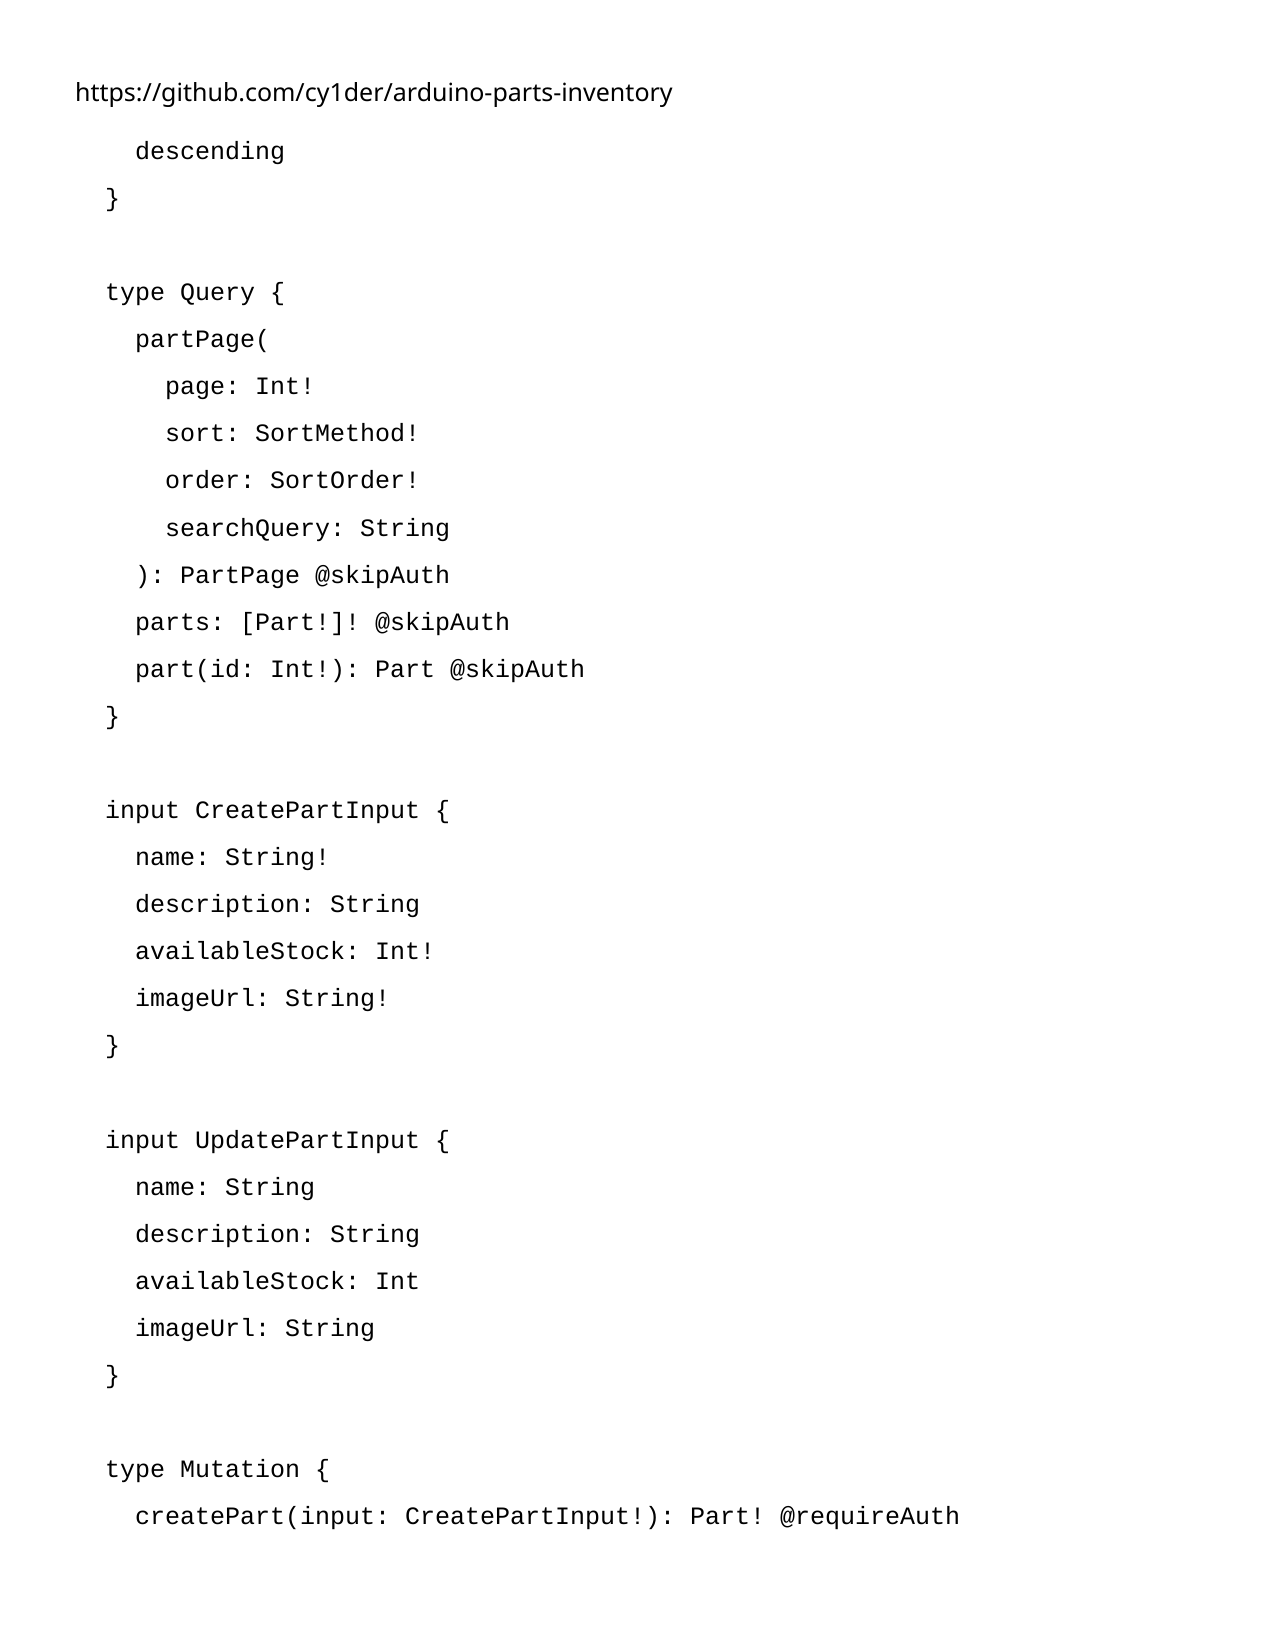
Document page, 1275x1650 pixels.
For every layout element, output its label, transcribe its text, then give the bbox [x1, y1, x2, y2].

text description: String [75, 1221, 1200, 1250]
text input UpdatePartInput { [75, 1127, 1200, 1156]
text ): PartPage @skipAuth [75, 562, 1200, 591]
text partPage( [75, 327, 1200, 355]
text input CreatePartInput { [75, 798, 1200, 826]
text } [75, 186, 1200, 214]
text createPart(input: CreatePartInput!): Part! @requireAuth [75, 1504, 1200, 1532]
text page: Int! [75, 374, 1200, 402]
text availableStock: Int! [75, 939, 1200, 967]
text sort: SortMethod! [75, 421, 1200, 449]
text type Mutation { [75, 1457, 1200, 1485]
text order: SortOrder! [75, 468, 1200, 496]
text descending [75, 138, 1200, 167]
text } [75, 1033, 1200, 1061]
text name: String [75, 1174, 1200, 1203]
text description: String [75, 892, 1200, 920]
text imageUrl: String [75, 1316, 1200, 1344]
text availableStock: Int [75, 1268, 1200, 1297]
text } [75, 1363, 1200, 1391]
text name: String! [75, 845, 1200, 873]
text imageUrl: String! [75, 986, 1200, 1014]
text } [75, 703, 1200, 732]
text parts: [Part!]! @skipAuth [75, 609, 1200, 638]
text part(id: Int!): Part @skipAuth [75, 656, 1200, 685]
text searchQuery: String [75, 515, 1200, 543]
text type Query { [75, 280, 1200, 308]
